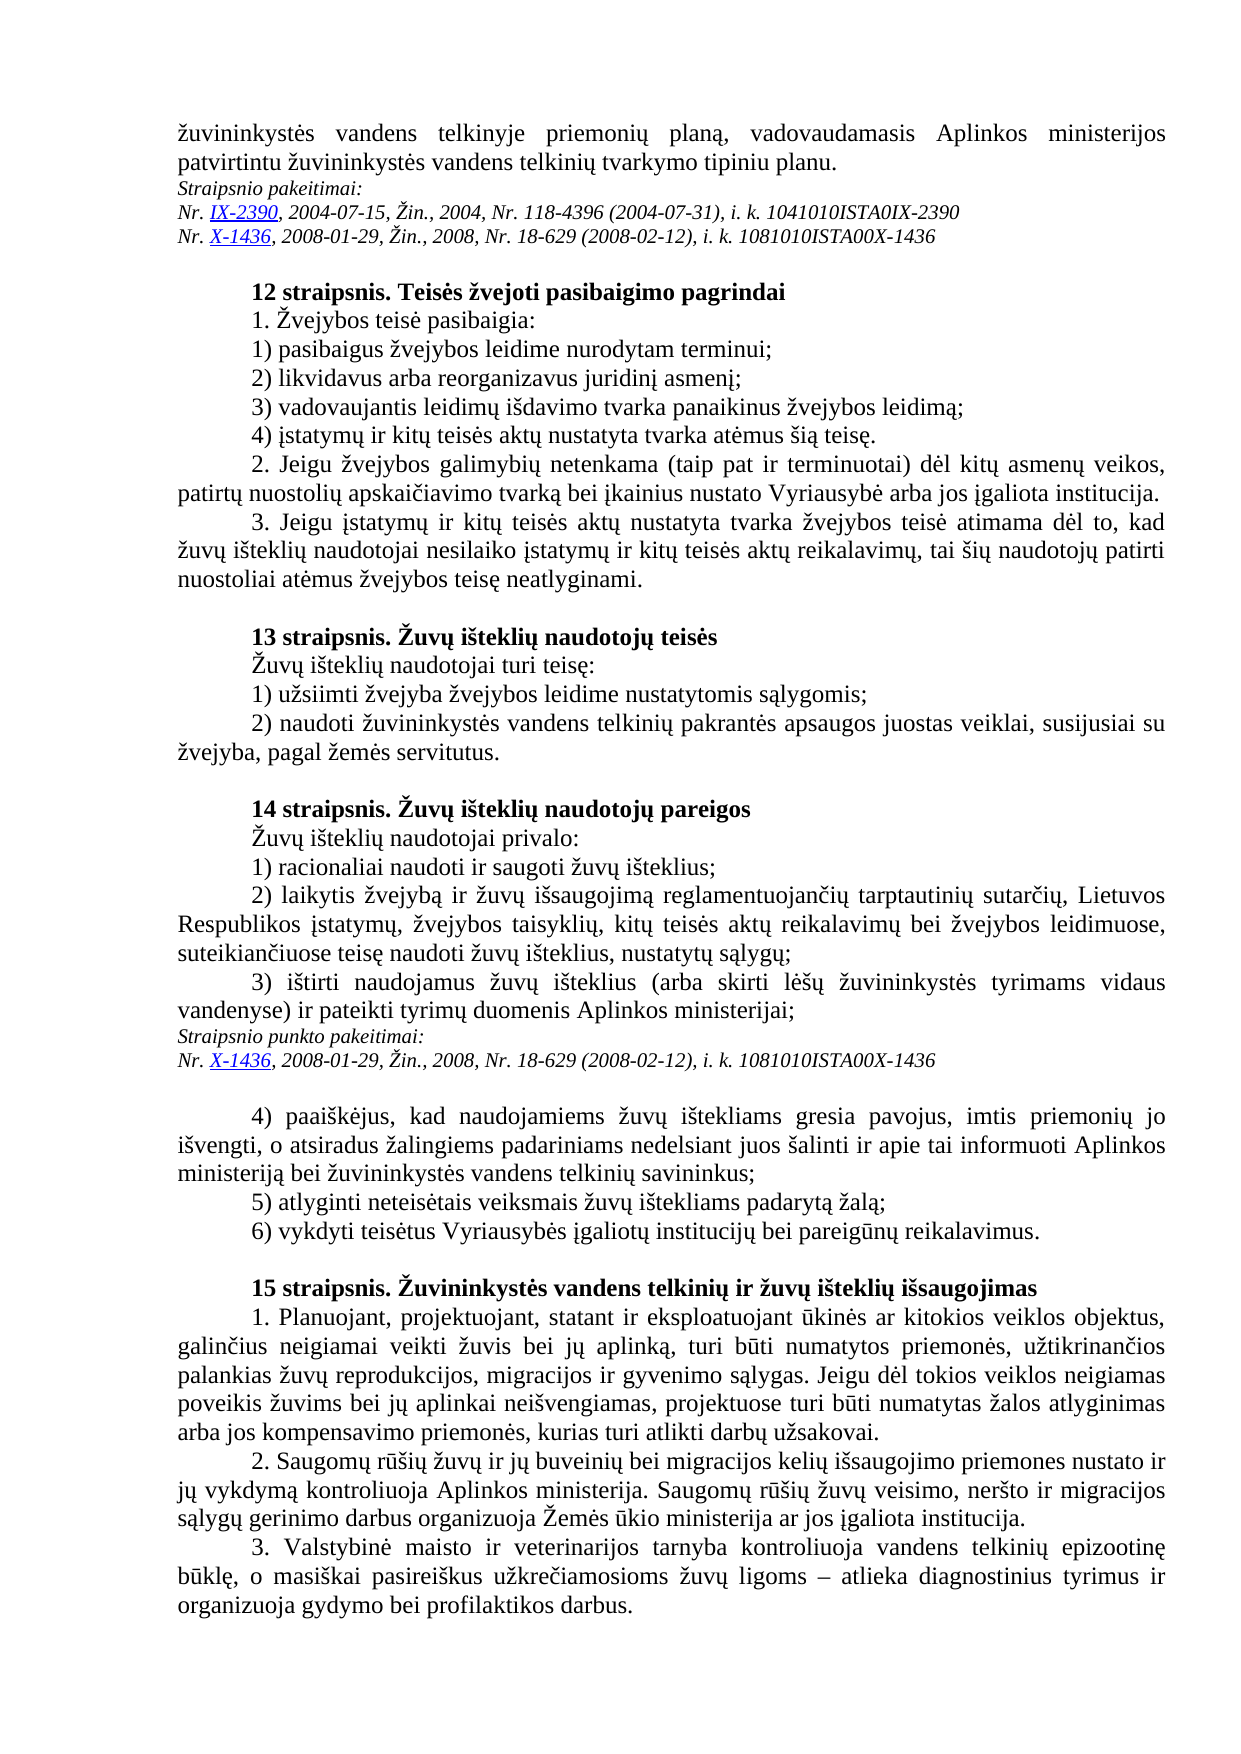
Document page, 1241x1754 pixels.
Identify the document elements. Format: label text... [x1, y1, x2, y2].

text 14 straipsnis. Žuvų išteklių naudotojų pareigos [177, 794, 1166, 823]
text 2. Jeigu žvejybos galimybių netenkama (taip pat ir terminuotai) dėl kitų asmenų veikos, patirtų nuostolių apskaičiavimo tvarką bei įkainius nustato Vyriausybė arba jos įgaliota institucija. [177, 449, 1166, 507]
text 1) užsiimti žvejyba žvejybos leidime nustatytomis sąlygomis; [177, 679, 1166, 708]
text 3. Valstybinė maisto ir veterinarijos tarnyba kontroliuoja vandens telkinių epizootinę būklę, o masiškai pasireiškus užkrečiamosioms žuvų ligoms – atlieka diagnostinius tyrimus ir organizuoja gydymo bei profilaktikos darbus. [177, 1532, 1166, 1618]
text 13 straipsnis. Žuvų išteklių naudotojų teisės [177, 622, 1166, 650]
text 1) pasibaigus žvejybos leidime nurodytam terminui; [177, 334, 1166, 363]
text 1) racionaliai naudoti ir saugoti žuvų išteklius; [177, 852, 1166, 880]
text žuvininkystės vandens telkinyje priemonių planą, vadovaudamasis Aplinkos ministerijos patvirtintu žuvininkystės vandens telkinių tvarkymo tipiniu planu. [177, 118, 1166, 176]
text 1. Žvejybos teisė pasibaigia: [177, 305, 1166, 334]
text 2) naudoti žuvininkystės vandens telkinių pakrantės apsaugos juostas veiklai, susijusiai su žvejyba, pagal žemės servitutus. [177, 708, 1166, 765]
text 3) vadovaujantis leidimų išdavimo tvarka panaikinus žvejybos leidimą; [177, 392, 1166, 420]
text 5) atlyginti neteisėtais veiksmais žuvų ištekliams padarytą žalą; [177, 1187, 1166, 1216]
text Nr. IX-2390, 2004-07-15, Žin., 2004, Nr. 118-4396 (2004-07-31), i. k. 1041010ISTA0IX-2390 [177, 200, 1166, 224]
text Straipsnio punkto pakeitimai: [177, 1024, 1166, 1048]
text Straipsnio pakeitimai: [177, 176, 1166, 200]
text 3. Jeigu įstatymų ir kitų teisės aktų nustatyta tvarka žvejybos teisė atimama dėl to, kad žuvų išteklių naudotojai nesilaiko įstatymų ir kitų teisės aktų reikalavimų, tai šių naudotojų patirti nuostoliai atėmus žvejybos teisę neatlyginami. [177, 507, 1166, 593]
text 2. Saugomų rūšių žuvų ir jų buveinių bei migracijos kelių išsaugojimo priemones nustato ir jų vykdymą kontroliuoja Aplinkos ministerija. Saugomų rūšių žuvų veisimo, neršto ir migracijos sąlygų gerinimo darbus organizuoja Žemės ūkio ministerija ar jos įgaliota institucija. [177, 1446, 1166, 1532]
text 1. Planuojant, projektuojant, statant ir eksploatuojant ūkinės ar kitokios veiklos objektus, galinčius neigiamai veikti žuvis bei jų aplinką, turi būti numatytos priemonės, užtikrinančios palankias žuvų reprodukcijos, migracijos ir gyvenimo sąlygas. Jeigu dėl tokios veiklos neigiamas poveikis žuvims bei jų aplinkai neišvengiamas, projektuose turi būti numatytas žalos atlyginimas arba jos kompensavimo priemonės, kurias turi atlikti darbų užsakovai. [177, 1302, 1166, 1446]
text 3) ištirti naudojamus žuvų išteklius (arba skirti lėšų žuvininkystės tyrimams vidaus vandenyse) ir pateikti tyrimų duomenis Aplinkos ministerijai; [177, 967, 1166, 1024]
text 12 straipsnis. Teisės žvejoti pasibaigimo pagrindai [177, 277, 1166, 305]
text 4) paaiškėjus, kad naudojamiems žuvų ištekliams gresia pavojus, imtis priemonių jo išvengti, o atsiradus žalingiems padariniams nedelsiant juos šalinti ir apie tai informuoti Aplinkos ministeriją bei žuvininkystės vandens telkinių savininkus; [177, 1101, 1166, 1187]
text 6) vykdyti teisėtus Vyriausybės įgaliotų institucijų bei pareigūnų reikalavimus. [177, 1216, 1166, 1245]
text Nr. X-1436, 2008-01-29, Žin., 2008, Nr. 18-629 (2008-02-12), i. k. 1081010ISTA00X-1436 [177, 224, 1166, 248]
text Žuvų išteklių naudotojai privalo: [177, 823, 1166, 852]
text 4) įstatymų ir kitų teisės aktų nustatyta tvarka atėmus šią teisę. [177, 420, 1166, 449]
text 15 straipsnis. Žuvininkystės vandens telkinių ir žuvų išteklių išsaugojimas [177, 1273, 1166, 1302]
text 2) laikytis žvejybą ir žuvų išsaugojimą reglamentuojančių tarptautinių sutarčių, Lietuvos Respublikos įstatymų, žvejybos taisyklių, kitų teisės aktų reikalavimų bei žvejybos leidimuose, suteikiančiuose teisę naudoti žuvų išteklius, nustatytų sąlygų; [177, 880, 1166, 967]
text Nr. X-1436, 2008-01-29, Žin., 2008, Nr. 18-629 (2008-02-12), i. k. 1081010ISTA00X-1436 [177, 1048, 1166, 1072]
text 2) likvidavus arba reorganizavus juridinį asmenį; [177, 363, 1166, 392]
text Žuvų išteklių naudotojai turi teisę: [177, 650, 1166, 679]
